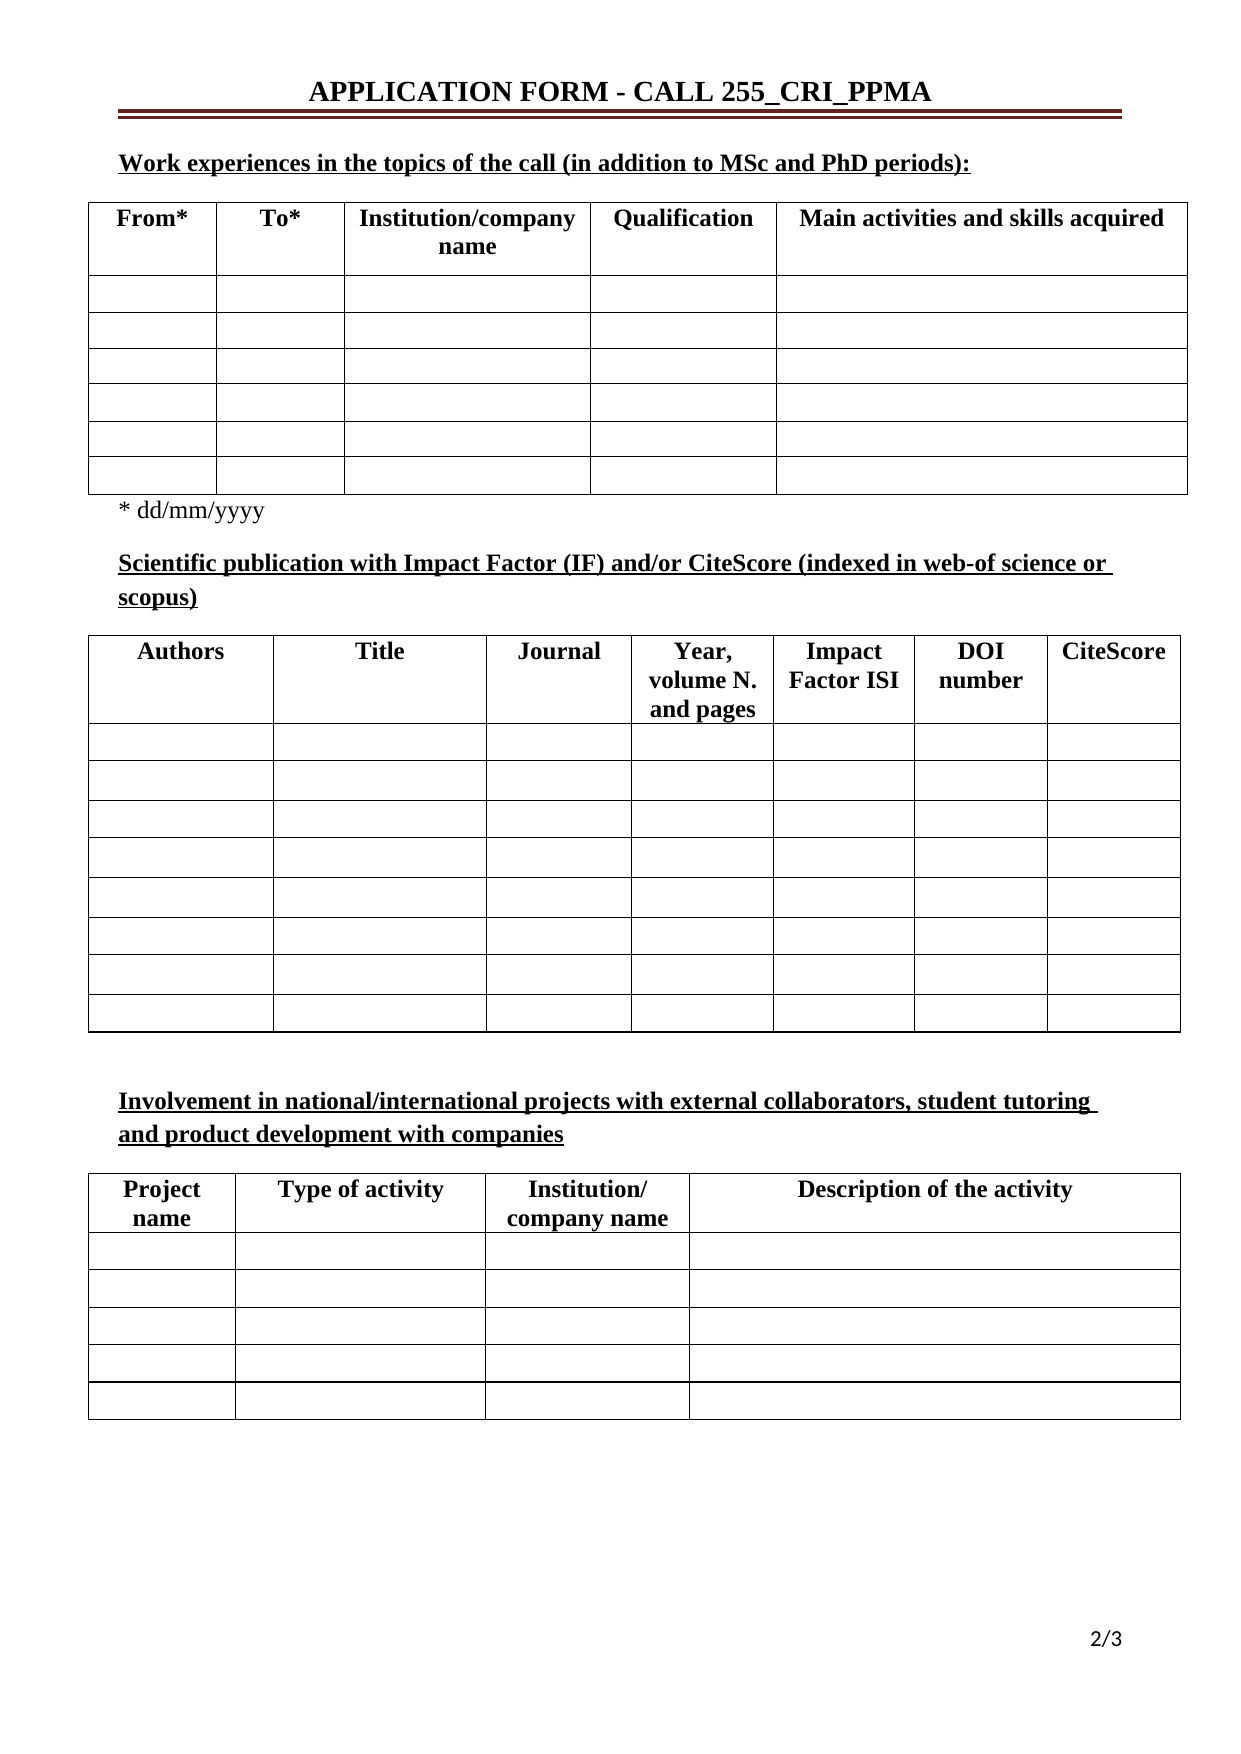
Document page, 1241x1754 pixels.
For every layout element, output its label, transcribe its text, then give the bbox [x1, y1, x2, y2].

table_cell [487, 918, 631, 954]
table_cell [777, 349, 1187, 383]
table_cell [89, 313, 216, 348]
table_cell [487, 955, 631, 994]
table_cell [632, 761, 773, 800]
table_cell [915, 878, 1047, 917]
table_cell [777, 384, 1187, 421]
table_cell [774, 761, 914, 800]
table_cell [274, 955, 486, 994]
table_cell [486, 1233, 689, 1269]
table_cell [89, 422, 216, 456]
table_cell [236, 1270, 485, 1307]
table_cell [89, 1383, 235, 1419]
table_header Description of the activity [690, 1174, 1180, 1232]
table_cell [1048, 878, 1180, 917]
table_cell [486, 1308, 689, 1344]
table_cell [777, 276, 1187, 312]
table_cell [345, 457, 590, 494]
table_cell [915, 955, 1047, 994]
table_cell [591, 422, 776, 456]
table_cell [89, 384, 216, 421]
table_cell [217, 276, 344, 312]
table_cell [487, 838, 631, 877]
table_cell [236, 1308, 485, 1344]
table_header Title [274, 636, 486, 723]
table_cell [915, 838, 1047, 877]
table_cell [774, 724, 914, 760]
table_cell [591, 384, 776, 421]
table_header DOI number [915, 636, 1047, 723]
table_cell [632, 838, 773, 877]
text Work experiences in the topics of the call (in addition to MSc and PhD periods): [118, 148, 1122, 176]
table_cell [1048, 761, 1180, 800]
table_cell [1048, 918, 1180, 954]
table_cell [89, 955, 273, 994]
table_cell [274, 724, 486, 760]
table_cell [632, 955, 773, 994]
table_header Main activities and skills acquired [777, 203, 1187, 274]
table_cell [591, 349, 776, 383]
table_cell [690, 1308, 1180, 1344]
table_cell [690, 1233, 1180, 1269]
table_cell [774, 878, 914, 917]
text Involvement in national/international projects with external collaborators, student tutoring and product development with companies [118, 1086, 1122, 1148]
table_cell [274, 838, 486, 877]
table_cell [89, 878, 273, 917]
table_cell [774, 801, 914, 837]
table_cell [274, 878, 486, 917]
table_cell [777, 422, 1187, 456]
table_cell [236, 1383, 485, 1419]
table_cell [632, 918, 773, 954]
table_cell [632, 878, 773, 917]
table_header Authors [89, 636, 273, 723]
table_header Project name [89, 1174, 235, 1232]
table_cell [89, 349, 216, 383]
table_header Institution/company name [486, 1174, 689, 1232]
table_cell [89, 724, 273, 760]
table_header To* [217, 203, 344, 274]
table_cell [774, 955, 914, 994]
table_cell [632, 995, 773, 1031]
table_cell [89, 918, 273, 954]
table_cell [345, 276, 590, 312]
table_cell [487, 878, 631, 917]
table_cell [217, 384, 344, 421]
table_cell [487, 761, 631, 800]
table_cell [1048, 801, 1180, 837]
table_cell [774, 918, 914, 954]
table_cell [1048, 838, 1180, 877]
table_cell [1048, 995, 1180, 1031]
table_cell [345, 349, 590, 383]
table_cell [89, 1345, 235, 1381]
table_cell [487, 801, 631, 837]
table_header Impact Factor ISI [774, 636, 914, 723]
table_header Qualification [591, 203, 776, 274]
table_cell [89, 457, 216, 494]
table_cell [486, 1383, 689, 1419]
table_header From* [89, 203, 216, 274]
table_cell [777, 457, 1187, 494]
table_cell [345, 313, 590, 348]
text * dd/mm/yyyy [118, 495, 1122, 523]
table_cell [89, 1308, 235, 1344]
text Scientific publication with Impact Factor (IF) and/or CiteScore (indexed in web-of science or scopus) [118, 548, 1122, 610]
table_cell [217, 457, 344, 494]
table_header Journal [487, 636, 631, 723]
table_cell [774, 995, 914, 1031]
table_cell [487, 724, 631, 760]
table_cell [217, 349, 344, 383]
table_cell [774, 838, 914, 877]
table_cell [915, 918, 1047, 954]
table_cell [591, 313, 776, 348]
table_header Year, volume N. and pages [632, 636, 773, 723]
table_cell [274, 801, 486, 837]
table_cell [89, 995, 273, 1031]
table_cell [236, 1345, 485, 1381]
table_cell [274, 918, 486, 954]
table_cell [690, 1345, 1180, 1381]
table_header CiteScore [1048, 636, 1180, 723]
table_cell [217, 422, 344, 456]
table_cell [591, 457, 776, 494]
table_header Type of activity [236, 1174, 485, 1232]
table_cell [777, 313, 1187, 348]
table_cell [1048, 724, 1180, 760]
table_cell [217, 313, 344, 348]
table_cell [89, 761, 273, 800]
table_cell [486, 1270, 689, 1307]
table_cell [236, 1233, 485, 1269]
table_cell [690, 1270, 1180, 1307]
table_cell [487, 995, 631, 1031]
table_cell [632, 724, 773, 760]
table_cell [345, 422, 590, 456]
table_cell [89, 1270, 235, 1307]
table_cell [274, 761, 486, 800]
table_cell [274, 995, 486, 1031]
table_cell [915, 761, 1047, 800]
table_cell [915, 801, 1047, 837]
table_cell [915, 724, 1047, 760]
table_cell [89, 1233, 235, 1269]
table_cell [345, 384, 590, 421]
table_cell [486, 1345, 689, 1381]
table_cell [89, 838, 273, 877]
table_cell [89, 801, 273, 837]
table_cell [1048, 955, 1180, 994]
table_cell [915, 995, 1047, 1031]
table_cell [89, 276, 216, 312]
table_header Institution/company name [345, 203, 590, 274]
table_cell [591, 276, 776, 312]
table_cell [632, 801, 773, 837]
table_cell [690, 1383, 1180, 1419]
